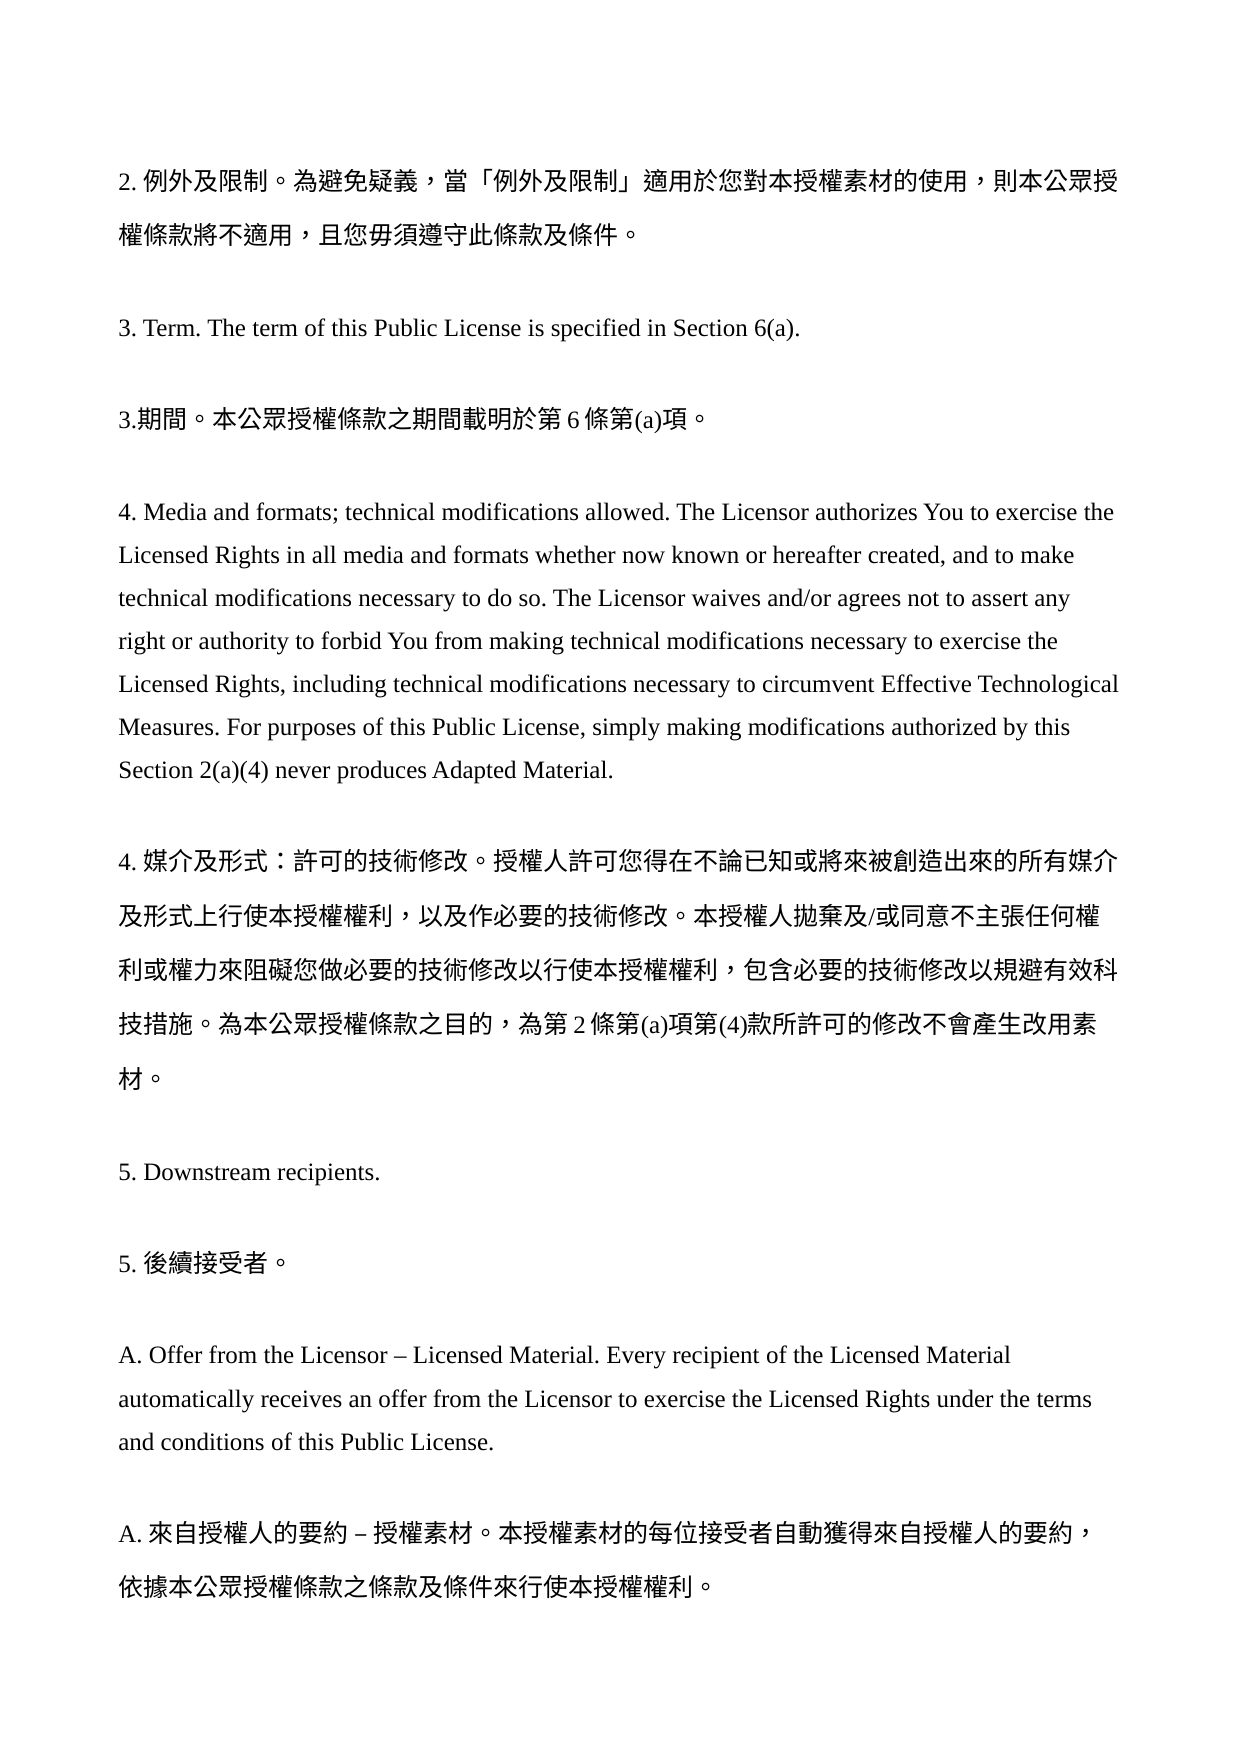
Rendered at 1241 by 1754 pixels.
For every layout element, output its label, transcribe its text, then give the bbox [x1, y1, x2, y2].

text 2. 例外及限制。為避免疑義，當「例外及限制」適用於您對本授權素材的使用，則本公眾授權條款將不適用，且您毋須遵守此條款及條件。 [118, 161, 1122, 252]
text 5. Downstream recipients. [118, 1157, 1122, 1186]
text 3.期間。本公眾授權條款之期間載明於第6條第(a)項。 [118, 399, 1122, 436]
text 4. 媒介及形式：許可的技術修改。授權人許可您得在不論已知或將來被創造出來的所有媒介及形式上行使本授權權利，以及作必要的技術修改。本授權人拋棄及/或同意不主張任何權利或權力來阻礙您做必要的技術修改以行使本授權權利，包含必要的技術修改以規避有效科技措施。為本公眾授權條款之目的，為第2條第(a)項第(4)款所許可的修改不會產生改用素材。 [118, 842, 1122, 1096]
text 5. 後續接受者。 [118, 1243, 1122, 1279]
text 3. Term. The term of this Public License is specified in Section 6(a). [118, 313, 1122, 342]
text A. 來自授權人的要約 – 授權素材。本授權素材的每位接受者自動獲得來自授權人的要約，依據本公眾授權條款之條款及條件來行使本授權權利。 [118, 1513, 1122, 1604]
text A. Offer from the Licensor – Licensed Material. Every recipient of the Licensed Material automatically receives an offer from the Licensor to exercise the Licensed Rights under the terms and conditions of this Public License. [118, 1341, 1122, 1456]
text 4. Media and formats; technical modifications allowed. The Licensor authorizes You to exercise the Licensed Rights in all media and formats whether now known or hereafter created, and to make technical modifications necessary to do so. The Licensor waives and/or agrees not to assert any right or authority to forbid You from making technical modifications necessary to exercise the Licensed Rights, including technical modifications necessary to circumvent Effective Technological Measures. For purposes of this Public License, simply making modifications authorized by this Section 2(a)(4) never produces Adapted Material. [118, 497, 1122, 784]
